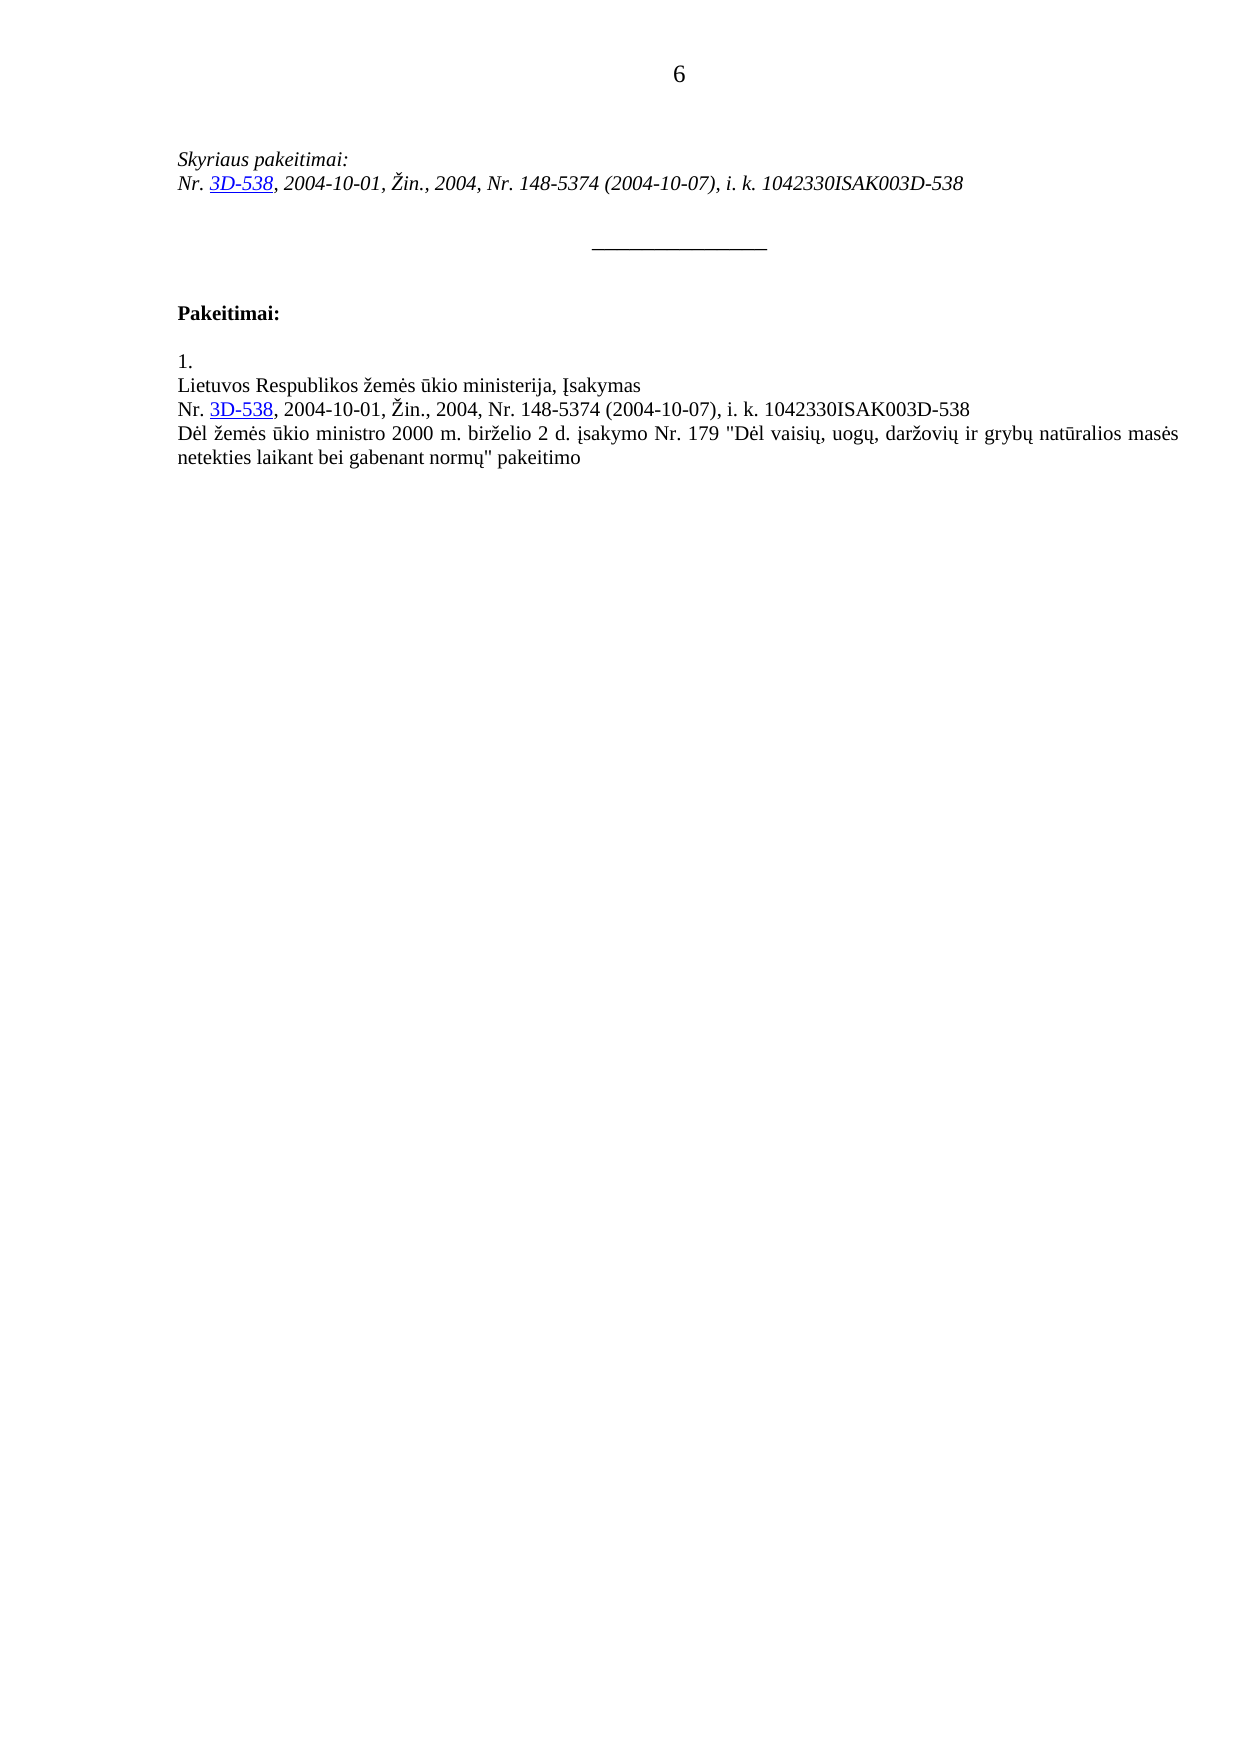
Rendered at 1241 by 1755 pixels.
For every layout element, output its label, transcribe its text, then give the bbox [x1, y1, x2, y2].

text Nr. 3D-538, 2004-10-01, Žin., 2004, Nr. 148-5374 (2004-10-07), i. k. 1042330ISAK003D-538 [177, 397, 1181, 421]
text 1. [177, 349, 1181, 373]
text Skyriaus pakeitimai: [177, 147, 1181, 171]
text Dėl žemės ūkio ministro 2000 m. birželio 2 d. įsakymo Nr. 179 "Dėl vaisių, uogų, daržovių ir grybų natūralios masės netekties laikant bei gabenant normų" pakeitimo [177, 421, 1181, 469]
text ______________ [177, 224, 1181, 252]
text Nr. 3D-538, 2004-10-01, Žin., 2004, Nr. 148-5374 (2004-10-07), i. k. 1042330ISAK003D-538 [177, 171, 1181, 195]
text Lietuvos Respublikos žemės ūkio ministerija, Įsakymas [177, 373, 1181, 397]
text Pakeitimai: [177, 301, 1181, 325]
